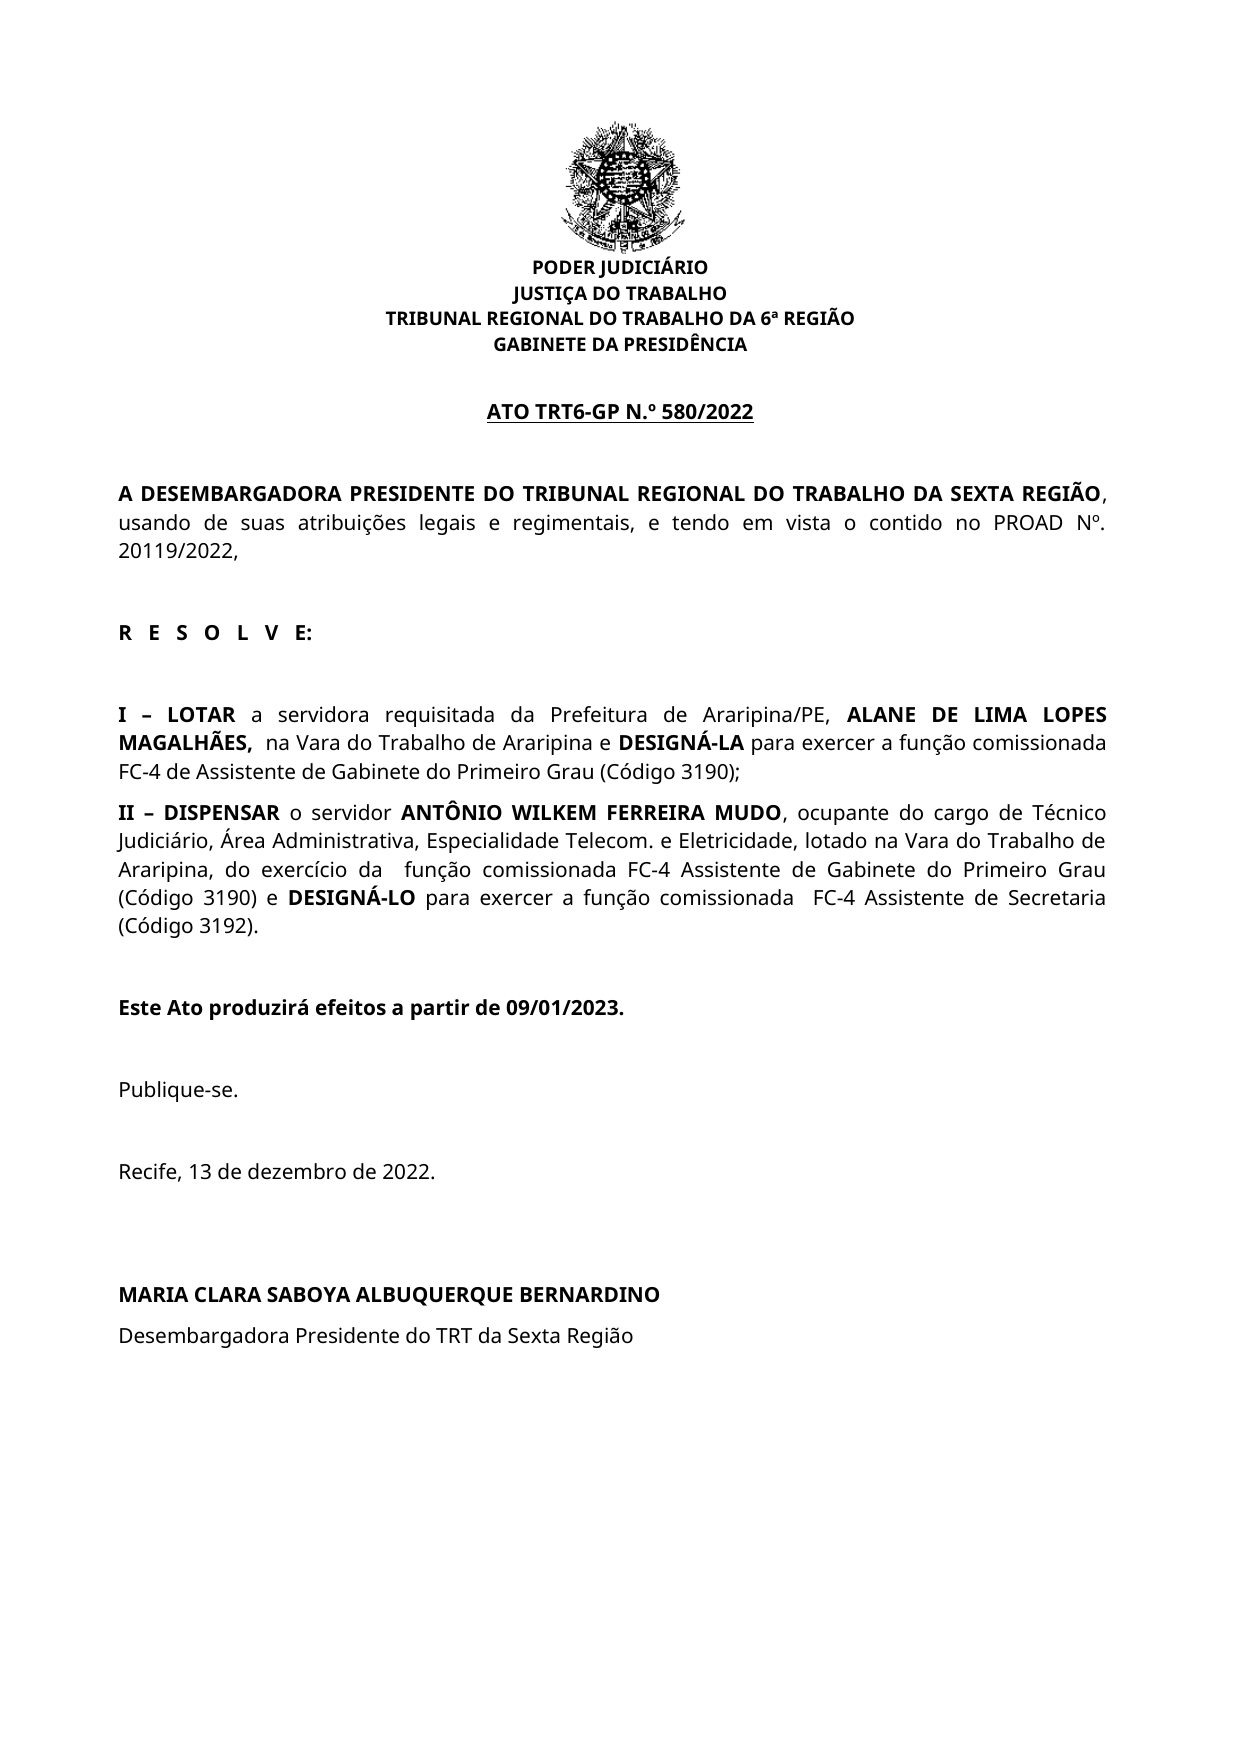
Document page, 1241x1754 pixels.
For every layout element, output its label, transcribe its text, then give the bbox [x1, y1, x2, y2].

picture [558, 118, 688, 255]
text Desembargadora Presidente do TRT da Sexta Região [118, 1321, 1122, 1349]
text Recife, 13 de dezembro de 2022. [118, 1157, 1107, 1186]
text Este Ato produzirá efeitos a partir de 09/01/2023. [118, 993, 1122, 1022]
text A DESEMBARGADORA PRESIDENTE DO TRIBUNAL REGIONAL DO TRABALHO DA SEXTA REGIÃO, usando de suas atribuições legais e regimentais, e tendo em vista o contido no PROAD Nº. 20119/2022, [118, 479, 1107, 565]
text PODER JUDICIÁRIO [118, 254, 1122, 280]
text MARIA CLARA SABOYA ALBUQUERQUE BERNARDINO [118, 1280, 1107, 1308]
text I – LOTAR a servidora requisitada da Prefeitura de Araripina/PE, ALANE DE LIMA LOPES MAGALHÃES, na Vara do Trabalho de Araripina e DESIGNÁ-LA para exercer a função comissionada FC-4 de Assistente de Gabinete do Primeiro Grau (Código 3190); [118, 700, 1107, 785]
text R E S O L V E: [118, 618, 1122, 647]
text TRIBUNAL REGIONAL DO TRABALHO DA 6ª REGIÃO [118, 306, 1122, 331]
text Publique-se. [118, 1075, 1107, 1104]
subtitle JUSTIÇA DO TRABALHO [118, 280, 1122, 306]
text ATO TRT6-GP N.º 580/2022 [118, 397, 1122, 426]
text II – DISPENSAR o servidor ANTÔNIO WILKEM FERREIRA MUDO, ocupante do cargo de Técnico Judiciário, Área Administrativa, Especialidade Telecom. e Eletricidade, lotado na Vara do Trabalho de Araripina, do exercício da função comissionada FC-4 Assistente de Gabinete do Primeiro Grau (Código 3190) e DESIGNÁ-LO para exercer a função comissionada FC-4 Assistente de Secretaria (Código 3192). [118, 798, 1107, 940]
text GABINETE DA PRESIDÊNCIA [118, 331, 1122, 357]
